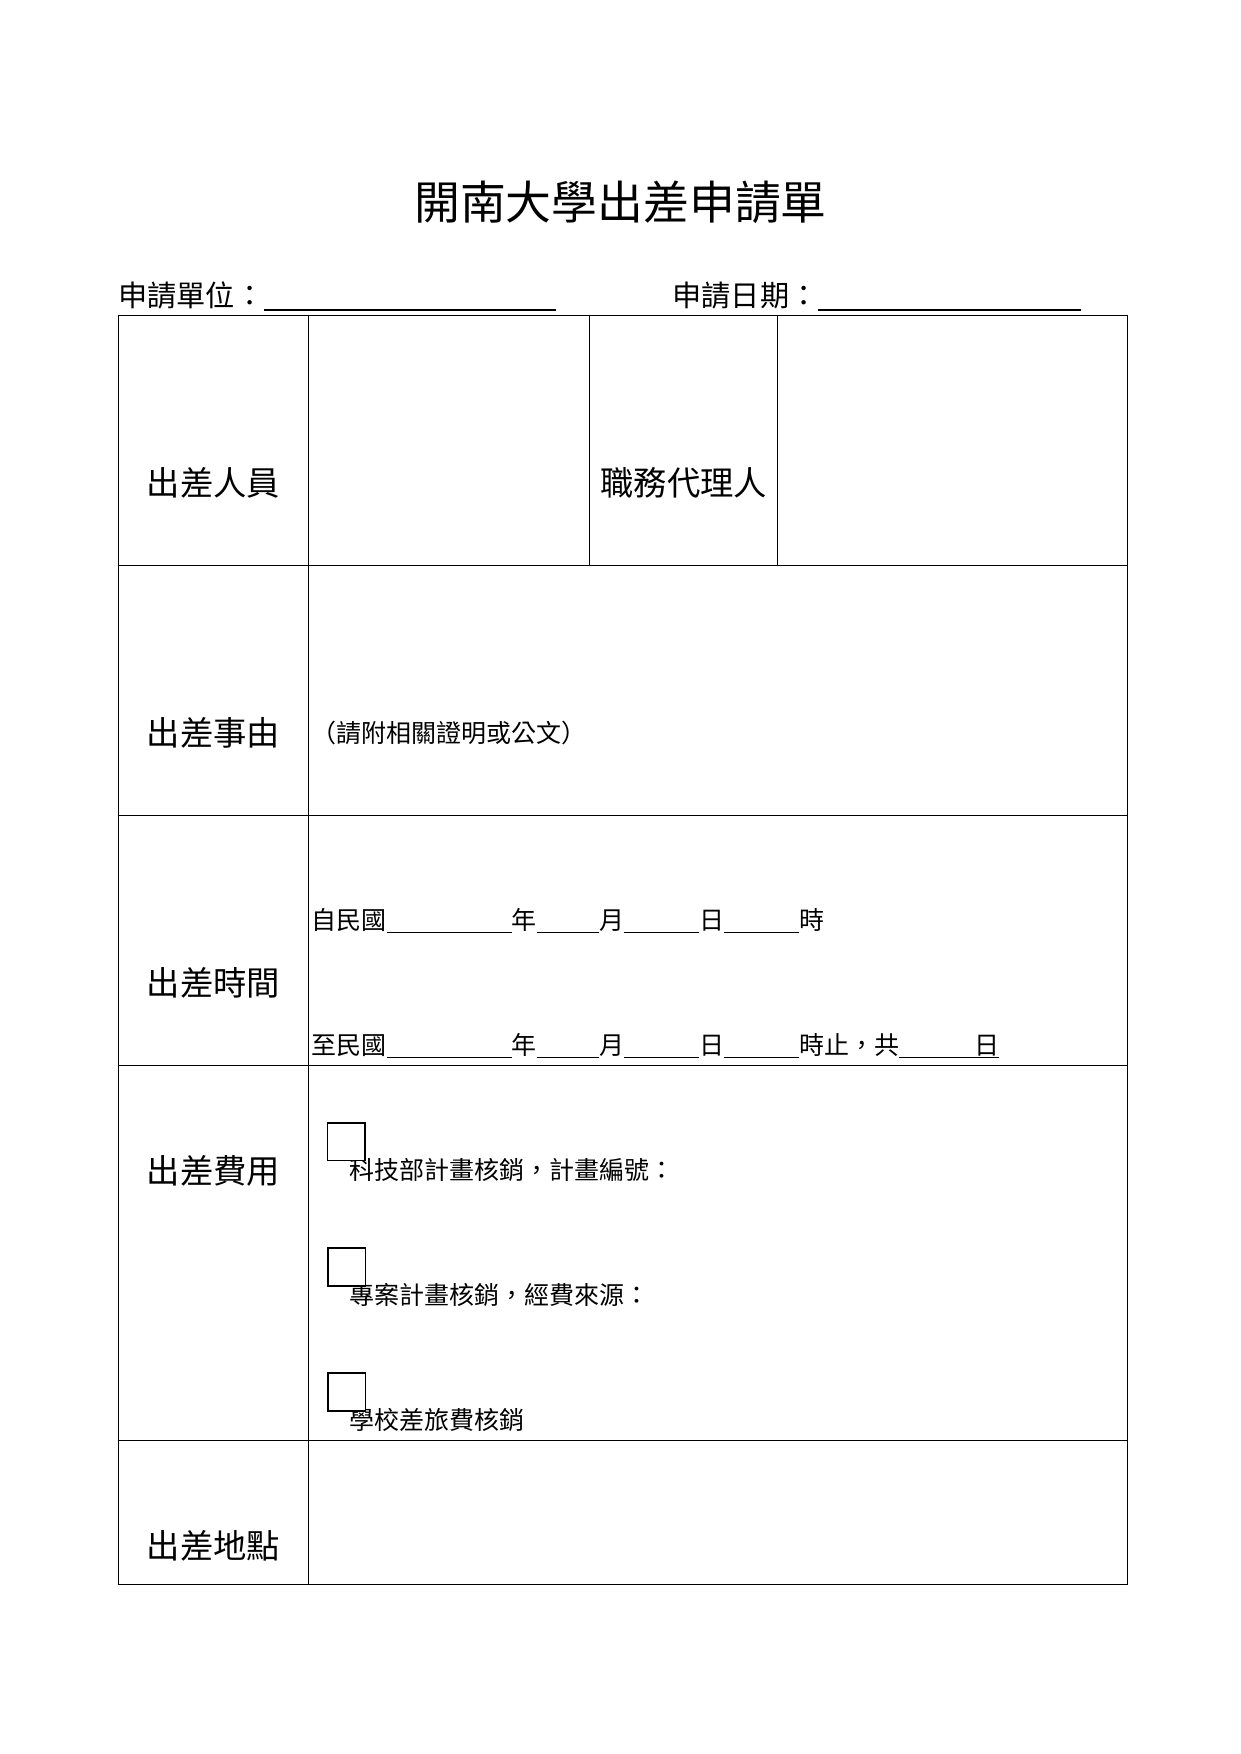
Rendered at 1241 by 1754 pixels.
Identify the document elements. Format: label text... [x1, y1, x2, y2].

table_header 職務代理人 [590, 316, 777, 564]
table_cell 科技部計畫核銷，計畫編號： 專案計畫核銷，經費來源： 學校差旅費核銷 [309, 1066, 1127, 1439]
table_cell 出差事由 [119, 566, 308, 814]
table_header [309, 316, 589, 564]
table_cell 出差費用 [119, 1066, 308, 1439]
table_cell （請附相關證明或公文） [309, 566, 1127, 814]
table_cell 出差地點 [119, 1441, 308, 1583]
table_cell 自民國 年 月 日 時 至民國 年 月 日 時止，共 日 [309, 816, 1127, 1064]
table_header [778, 316, 1127, 564]
table_header 出差人員 [119, 316, 308, 564]
text 申請單位： 申請日期： [118, 252, 1122, 314]
table_cell 出差時間 [119, 816, 308, 1064]
text 開南大學出差申請單 [118, 127, 1122, 252]
table_cell [309, 1441, 1127, 1583]
